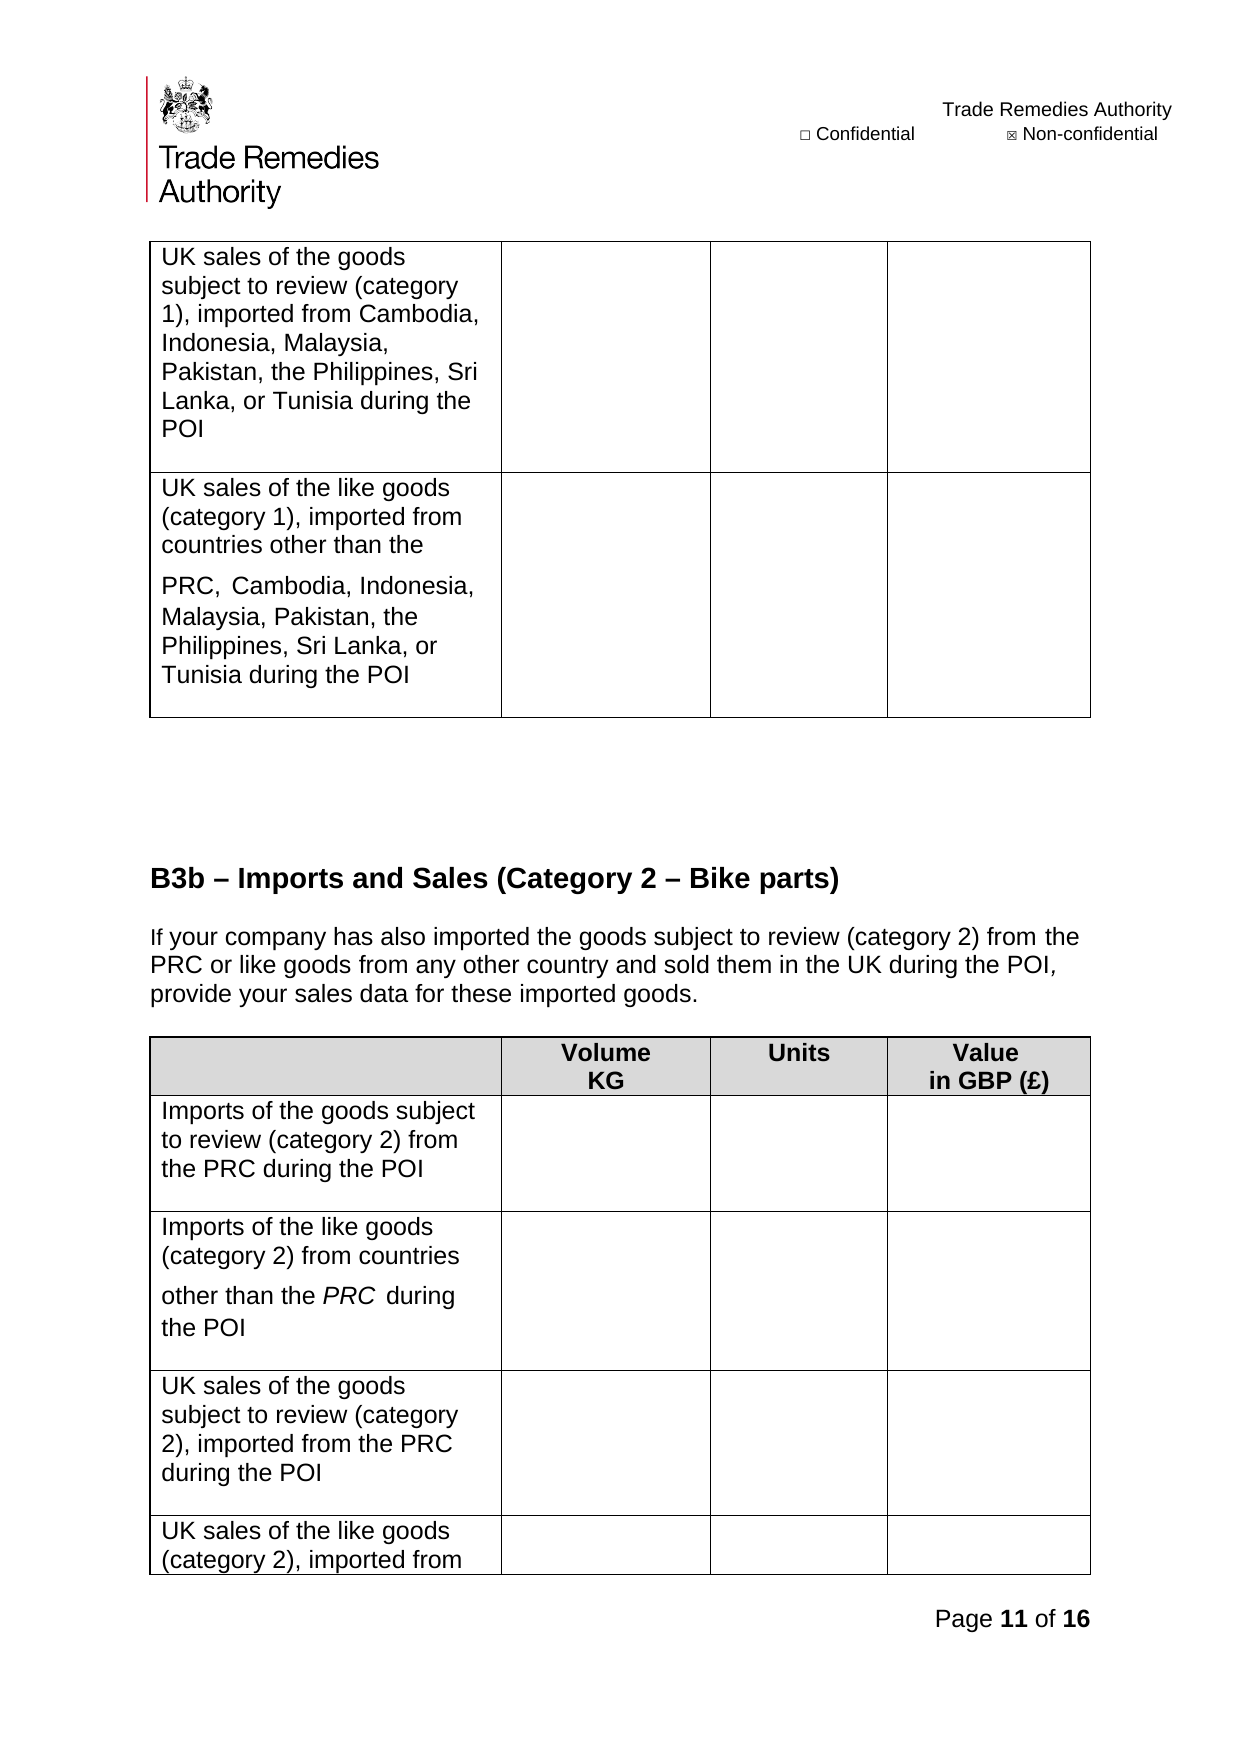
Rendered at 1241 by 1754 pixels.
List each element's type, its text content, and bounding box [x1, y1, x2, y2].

table_cell UK sales of the goods subject to review (category 1), imported from Cambodia, Indonesia, Malaysia, Pakistan, the Philippines, Sri Lanka, or Tunisia during the POI [151, 242, 501, 472]
table_cell UK sales of the goods subject to review (category 2), imported from the PRC during the POI [151, 1371, 501, 1515]
table_cell UK sales of the like goods (category 1), imported from countries other than the PRC, Cambodia, Indonesia, Malaysia, Pakistan, the Philippines, Sri Lanka, or Tunisia during the POI [151, 473, 501, 717]
table_cell [502, 1516, 710, 1573]
table_header Units [711, 1038, 887, 1095]
table_cell [711, 1096, 887, 1211]
text If your company has also imported the goods subject to review (category 2) from the PRC or like goods from any other country and sold them in the UK during the POI, provide your sales data for these imported goods. [150, 921, 1090, 1008]
table_header Volume KG [502, 1038, 710, 1095]
table_cell [502, 1096, 710, 1211]
table_header Value in GBP (£) [888, 1038, 1090, 1095]
table_cell [711, 242, 887, 472]
table_cell [888, 473, 1090, 717]
table_cell [888, 242, 1090, 472]
table_cell Imports of the goods subject to review (category 2) from the PRC during the POI [151, 1096, 501, 1211]
table_cell [888, 1212, 1090, 1370]
table_cell [502, 1371, 710, 1515]
table_cell [888, 1516, 1090, 1573]
table_cell [711, 1371, 887, 1515]
table_cell [711, 473, 887, 717]
table_header [151, 1038, 501, 1095]
table_cell [711, 1212, 887, 1370]
table_cell [888, 1096, 1090, 1211]
table_cell Imports of the like goods (category 2) from countries other than the PRC during the POI [151, 1212, 501, 1370]
subtitle B3b – Imports and Sales (Category 2 – Bike parts) [150, 862, 1090, 895]
table_cell UK sales of the like goods (category 2), imported from [151, 1516, 501, 1573]
table_cell [888, 1371, 1090, 1515]
table_cell [502, 1212, 710, 1370]
table_cell [502, 473, 710, 717]
table_cell [502, 242, 710, 472]
table_cell [711, 1516, 887, 1573]
